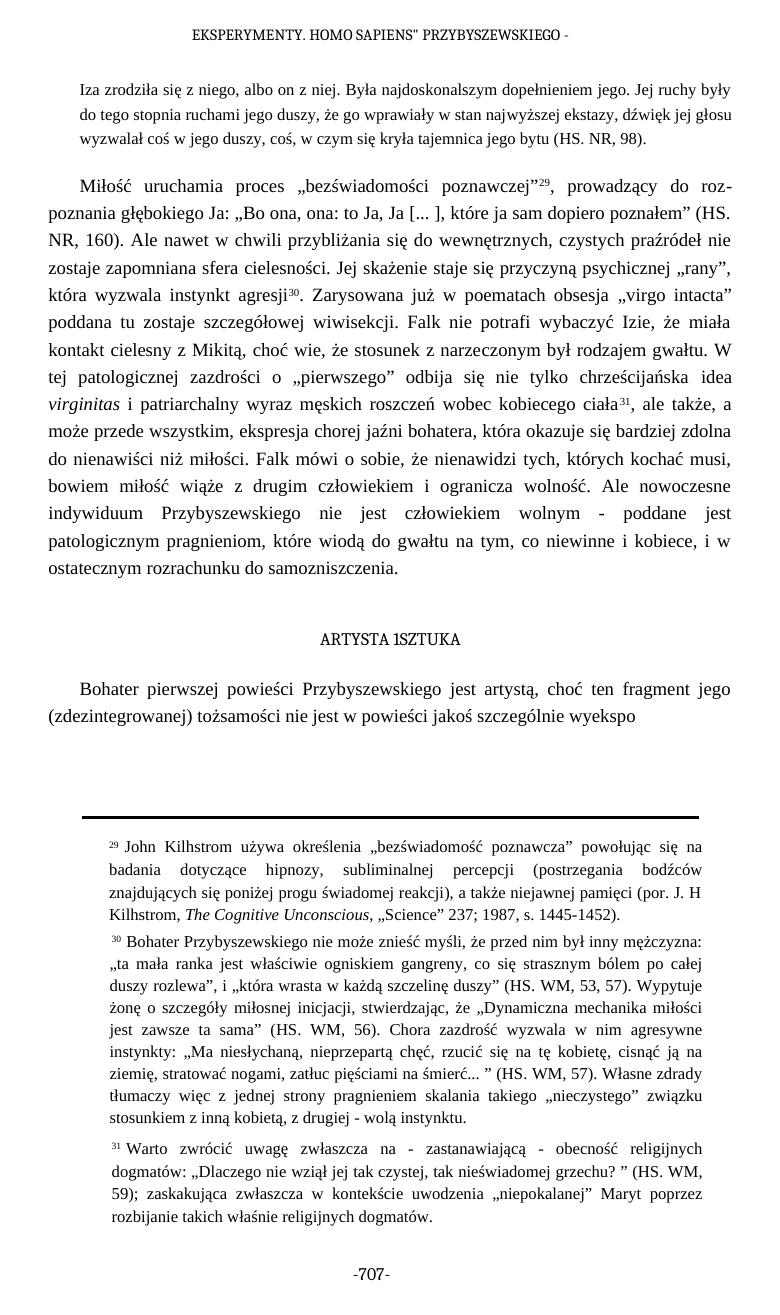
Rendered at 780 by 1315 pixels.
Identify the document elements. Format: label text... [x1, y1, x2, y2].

text 30 Bohater Przybyszewskiego nie może znieść myśli, że przed nim był inny mężczyzna: „ta mała ranka jest właściwie ogniskiem gangreny, co się strasznym bólem po całej duszy rozlewa”, i „która wrasta w każdą szczelinę duszy” (HS. WM, 53, 57). Wypytuje żonę o szczegóły miłosnej inicjacji, stwierdzając, że „Dynamiczna mechanika miłości jest za­wsze ta sama” (HS. WM, 56). Chora zazdrość wyzwala w nim agresywne instynkty: „Ma niesłychaną, nieprzepartą chęć, rzucić się na tę kobietę, cisnąć ją na ziemię, stratować no­gami, zatłuc pięściami na śmierć... ” (HS. WM, 57). Własne zdrady tłumaczy więc z jed­nej strony pragnieniem skalania takiego „nieczystego” związku stosunkiem z inną kobie­tą, z drugiej - wolą instynktu. [109, 932, 703, 1127]
text Bohater pierwszej powieści Przybyszewskiego jest artystą, choć ten fragment jego (zdezintegrowanej) tożsamości nie jest w powieści jakoś szczególnie wyekspo­ [48, 678, 732, 727]
text Iza zrodziła się z niego, albo on z niej. Była najdoskonalszym dopełnieniem jego. Jej ruchy były do tego stopnia ruchami jego duszy, że go wprawiały w stan naj­wyższej ekstazy, dźwięk jej głosu wyzwalał coś w jego duszy, coś, w czym się kryła tajemnica jego bytu (HS. NR, 98). [79, 80, 732, 148]
text -707- [353, 1265, 430, 1285]
text 29 John Kilhstrom używa określenia „bezświadomość poznawcza” powołując się na bada­nia dotyczące hipnozy, subliminalnej percepcji (postrzegania bodźców znajdujących się poniżej progu świadomej reakcji), a także niejawnej pamięci (por. J. H Kilhstrom, The Co­gnitive Unconscious, „Science” 237; 1987, s. 1445-1452). [109, 837, 703, 924]
text ARTYSTA 1SZTUKA [48, 630, 732, 650]
text 31 Warto zwrócić uwagę zwłaszcza na - zastanawiającą - obecność religijnych dogmatów: „Dlaczego nie wziął jej tak czystej, tak nieświadomej grzechu? ” (HS. WM, 59); zaskaku­jąca zwłaszcza w kontekście uwodzenia „niepokalanej” Maryt poprzez rozbijanie takich właśnie religijnych dogmatów. [111, 1139, 703, 1226]
text Miłość uruchamia proces „bezświadomości poznawczej”29, prowadzący do roz­poznania głębokiego Ja: „Bo ona, ona: to Ja, Ja [... ], które ja sam dopiero poznałem” (HS. NR, 160). Ale nawet w chwili przybliżania się do wewnętrznych, czystych praźródeł nie zostaje zapomniana sfera cielesności. Jej skażenie staje się przyczyną psychicznej „rany”, która wyzwala instynkt agresji30. Zarysowana już w poematach obsesja „virgo intacta” poddana tu zostaje szczegółowej wiwisekcji. Falk nie potrafi wybaczyć Izie, że miała kontakt cielesny z Mikitą, choć wie, że stosunek z narze­czonym był rodzajem gwałtu. W tej patologicznej zazdrości o „pierwszego” odbija się nie tylko chrześcijańska idea virginitas i patriarchalny wyraz męskich roszczeń wobec kobiecego ciała31, ale także, a może przede wszystkim, ekspresja chorej jaźni bohatera, która okazuje się bardziej zdolna do nienawiści niż miłości. Falk mówi o sobie, że nienawidzi tych, których kochać musi, bowiem miłość wiąże z drugim człowiekiem i ogranicza wolność. Ale nowoczesne indywiduum Przybyszewskiego nie jest człowiekiem wolnym - poddane jest patologicznym pragnieniom, które wiodą do gwałtu na tym, co niewinne i kobiece, i w ostatecznym rozrachunku do samozniszczenia. [48, 175, 732, 578]
text EKSPERYMENTY. HOMO SAPIENS" PRZYBYSZEWSKIEGO - [192, 27, 605, 45]
